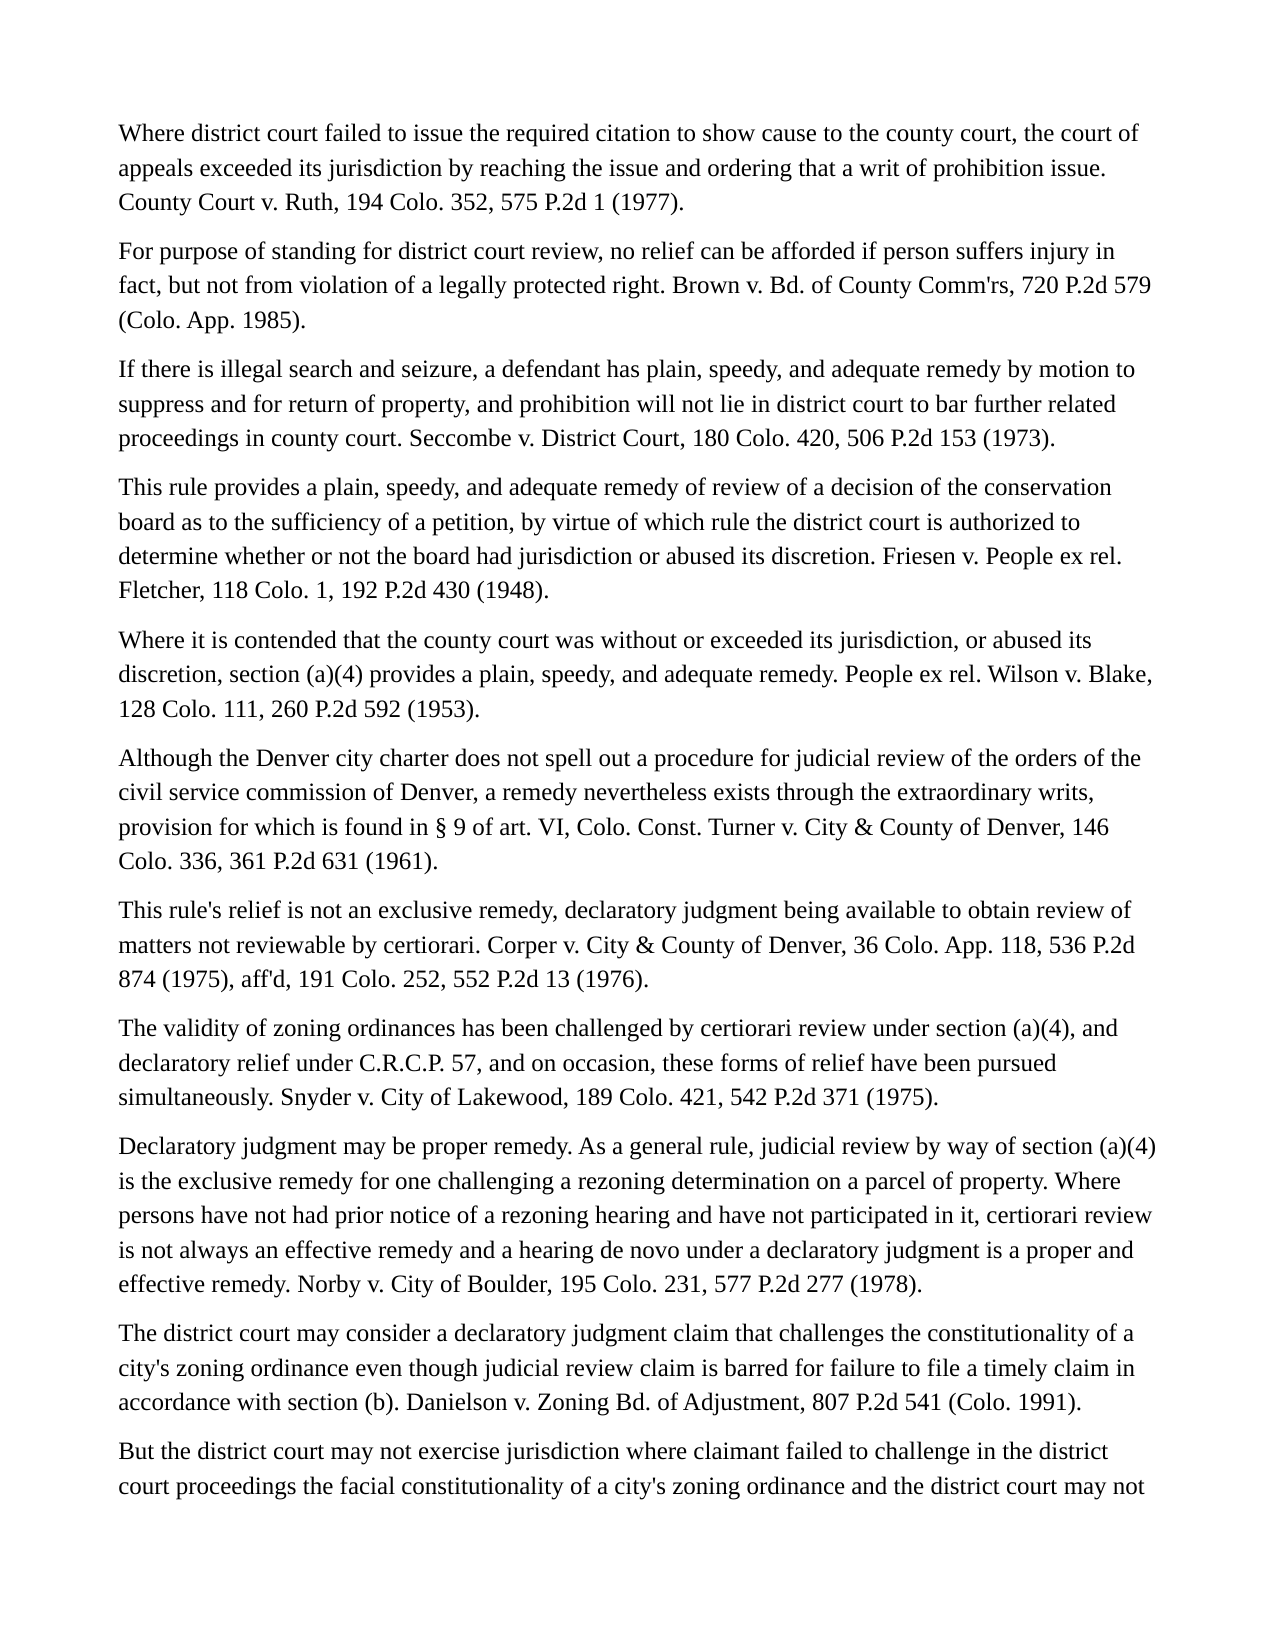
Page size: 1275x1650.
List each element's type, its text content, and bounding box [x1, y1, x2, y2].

text This rule's relief is not an exclusive remedy, declaratory judgment being available to obtain review of matters not reviewable by certiorari. Corper v. City & County of Denver, 36 Colo. App. 118, 536 P.2d 874 (1975), aff'd, 191 Colo. 252, 552 P.2d 13 (1976). [118, 895, 1157, 993]
text This rule provides a plain, speedy, and adequate remedy of review of a decision of the conservation board as to the sufficiency of a petition, by virtue of which rule the district court is authorized to determine whether or not the board had jurisdiction or abused its discretion. Friesen v. People ex rel. Fletcher, 118 Colo. 1, 192 P.2d 430 (1948). [118, 472, 1157, 604]
text The district court may consider a declaratory judgment claim that challenges the constitutionality of a city's zoning ordinance even though judicial review claim is barred for failure to file a timely claim in accordance with section (b). Danielson v. Zoning Bd. of Adjustment, 807 P.2d 541 (Colo. 1991). [118, 1318, 1157, 1416]
text Although the Denver city charter does not spell out a procedure for judicial review of the orders of the civil service commission of Denver, a remedy nevertheless exists through the extraordinary writs, provision for which is found in § 9 of art. VI, Colo. Const. Turner v. City & County of Denver, 146 Colo. 336, 361 P.2d 631 (1961). [118, 743, 1157, 875]
text Declaratory judgment may be proper remedy. As a general rule, judicial review by way of section (a)(4) is the exclusive remedy for one challenging a rezoning determination on a parcel of property. Where persons have not had prior notice of a rezoning hearing and have not participated in it, certiorari review is not always an effective remedy and a hearing de novo under a declaratory judgment is a proper and effective remedy. Norby v. City of Boulder, 195 Colo. 231, 577 P.2d 277 (1978). [118, 1131, 1157, 1298]
text If there is illegal search and seizure, a defendant has plain, speedy, and adequate remedy by motion to suppress and for return of property, and prohibition will not lie in district court to bar further related proceedings in county court. Seccombe v. District Court, 180 Colo. 420, 506 P.2d 153 (1973). [118, 354, 1157, 452]
text The validity of zoning ordinances has been challenged by certiorari review under section (a)(4), and declaratory relief under C.R.C.P. 57, and on occasion, these forms of relief have been pursued simultaneously. Snyder v. City of Lakewood, 189 Colo. 421, 542 P.2d 371 (1975). [118, 1013, 1157, 1111]
text But the district court may not exercise jurisdiction where claimant failed to challenge in the district court proceedings the facial constitutionality of a city's zoning ordinance and the district court may not [118, 1436, 1157, 1499]
text For purpose of standing for district court review, no relief can be afforded if person suffers injury in fact, but not from violation of a legally protected right. Brown v. Bd. of County Comm'rs, 720 P.2d 579 (Colo. App. 1985). [118, 236, 1157, 334]
text Where district court failed to issue the required citation to show cause to the county court, the court of appeals exceeded its jurisdiction by reaching the issue and ordering that a writ of prohibition issue. County Court v. Ruth, 194 Colo. 352, 575 P.2d 1 (1977). [118, 118, 1157, 216]
text Where it is contended that the county court was without or exceeded its jurisdiction, or abused its discretion, section (a)(4) provides a plain, speedy, and adequate remedy. People ex rel. Wilson v. Blake, 128 Colo. 111, 260 P.2d 592 (1953). [118, 625, 1157, 722]
